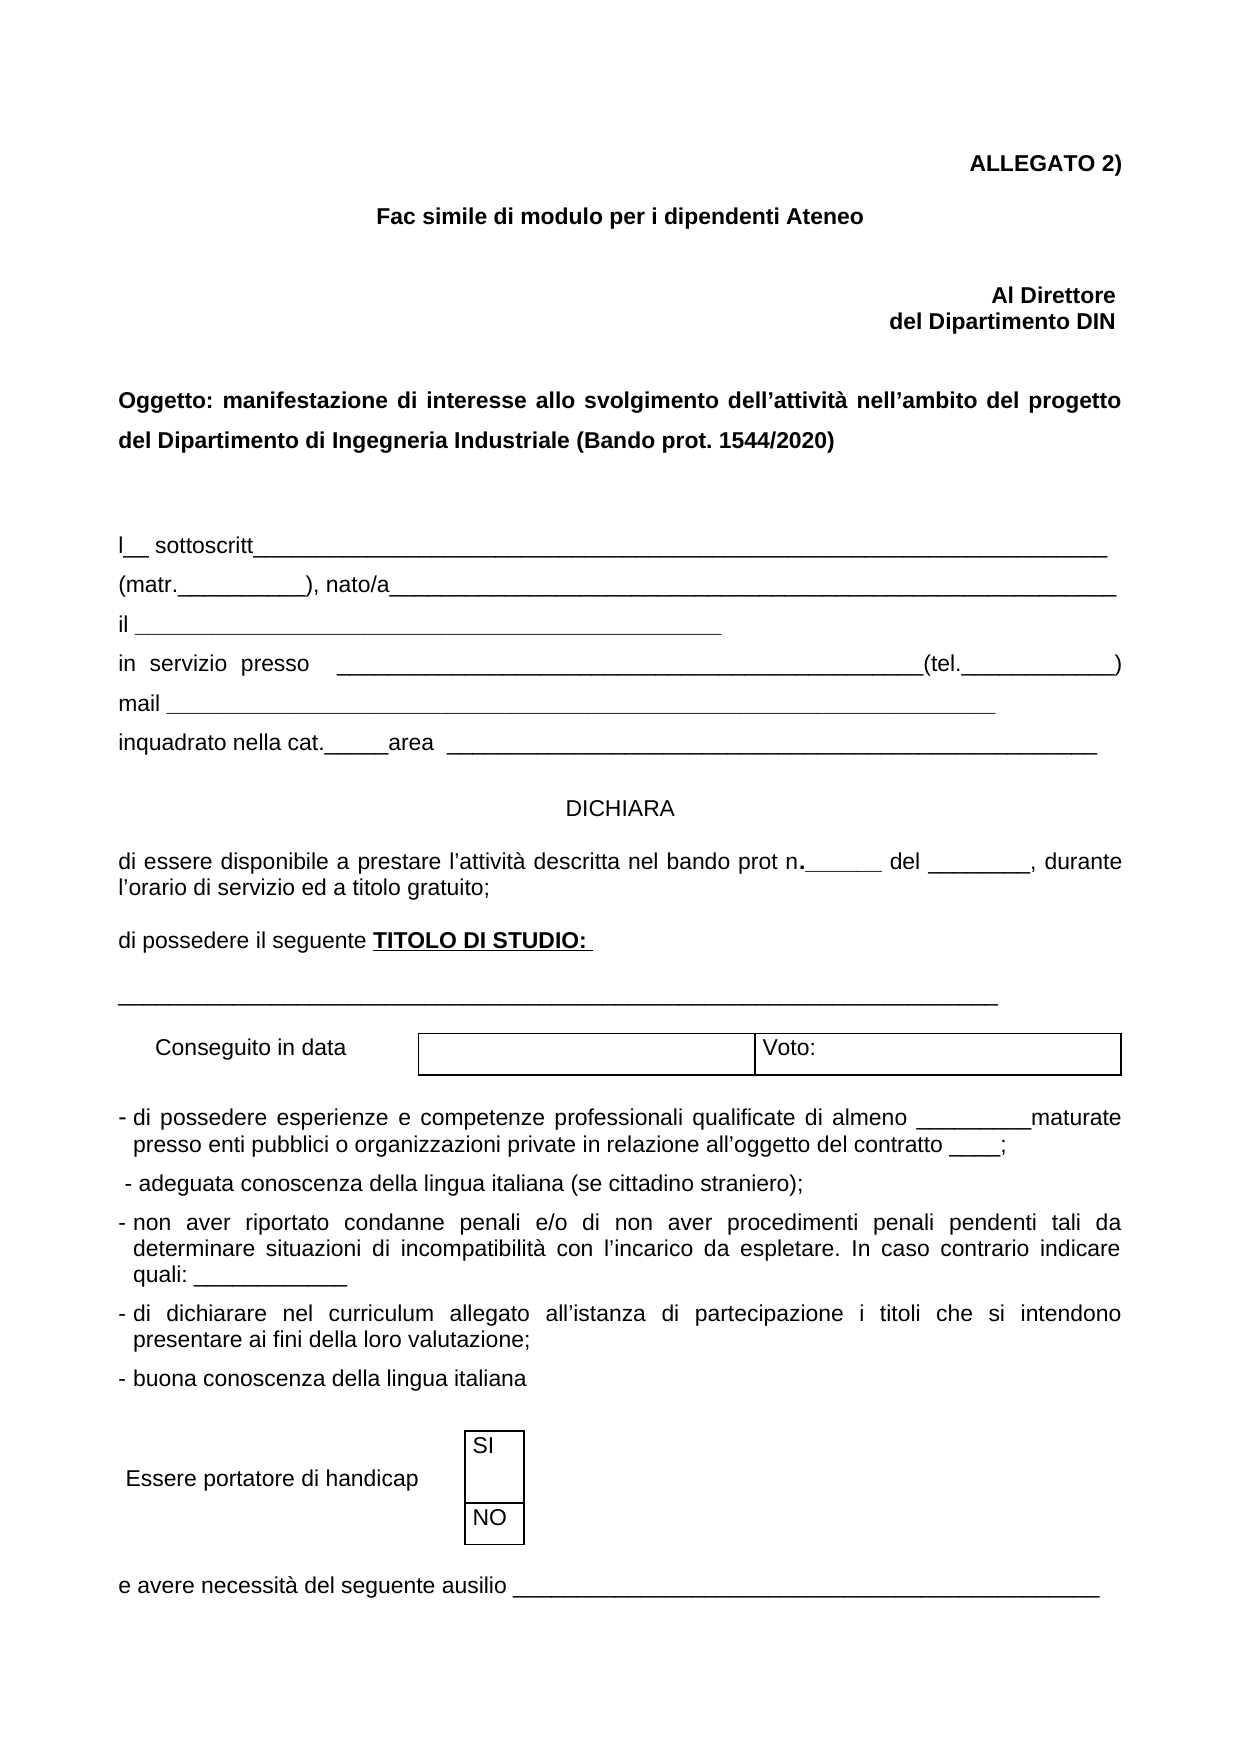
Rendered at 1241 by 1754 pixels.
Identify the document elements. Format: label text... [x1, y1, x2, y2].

table_cell NO [466, 1504, 523, 1544]
table_header SI [466, 1432, 523, 1502]
text inquadrato nella cat._____area ___________________________________________________ [118, 729, 1122, 756]
table_header Essere portatore di handicap [118, 1430, 464, 1502]
text ALLEGATO 2) [118, 148, 1122, 176]
text in servizio presso ______________________________________________(tel.____________) mail _________________________________________________________________ [118, 650, 1122, 716]
text e avere necessità del seguente ausilio ______________________________________________ [118, 1572, 1122, 1598]
text - adeguata conoscenza della lingua italiana (se cittadino straniero); [118, 1169, 1122, 1196]
table_header Voto: [756, 1034, 1120, 1074]
text di essere disponibile a prestare l’attività descritta nel bando prot n.______ del ________, durante l’orario di servizio ed a titolo gratuito; [118, 848, 1122, 901]
text (matr.__________), nato/a_________________________________________________________ [118, 571, 1122, 598]
table_cell [525, 1502, 598, 1544]
text Fac simile di modulo per i dipendenti Ateneo [118, 203, 1122, 229]
text Al Direttore [118, 282, 1122, 308]
text Oggetto: manifestazione di interesse allo svolgimento dell’attività nell’ambito del progetto del Dipartimento di Ingegneria Industriale (Bando prot. 1544/2020) [118, 387, 1122, 453]
list di dichiarare nel curriculum allegato all’istanza di partecipazione i titoli che si intendono presentare ai fini della loro valutazione; [118, 1300, 1122, 1353]
text DICHIARA [118, 795, 1122, 822]
table_header [419, 1034, 754, 1074]
table_cell [118, 1502, 464, 1544]
text di possedere il seguente TITOLO DI STUDIO: [118, 927, 1122, 953]
list non aver riportato condanne penali e/o di non aver procedimenti penali pendenti tali da determinare situazioni di incompatibilità con l’incarico da espletare. In caso contrario indicare quali: ____________ [118, 1208, 1122, 1287]
table_header [525, 1430, 598, 1502]
list di possedere esperienze e competenze professionali qualificate di almeno _________maturate presso enti pubblici o organizzazioni private in relazione all’oggetto del contratto ____; [118, 1102, 1122, 1157]
text _____________________________________________________________________ [118, 980, 1122, 1006]
list buona conoscenza della lingua italiana [118, 1365, 1122, 1392]
table_header Conseguito in data [118, 1033, 418, 1074]
text del Dipartimento DIN [118, 308, 1122, 334]
text il ______________________________________________ [118, 611, 1122, 637]
text l__ sottoscritt___________________________________________________________________ [118, 532, 1122, 558]
